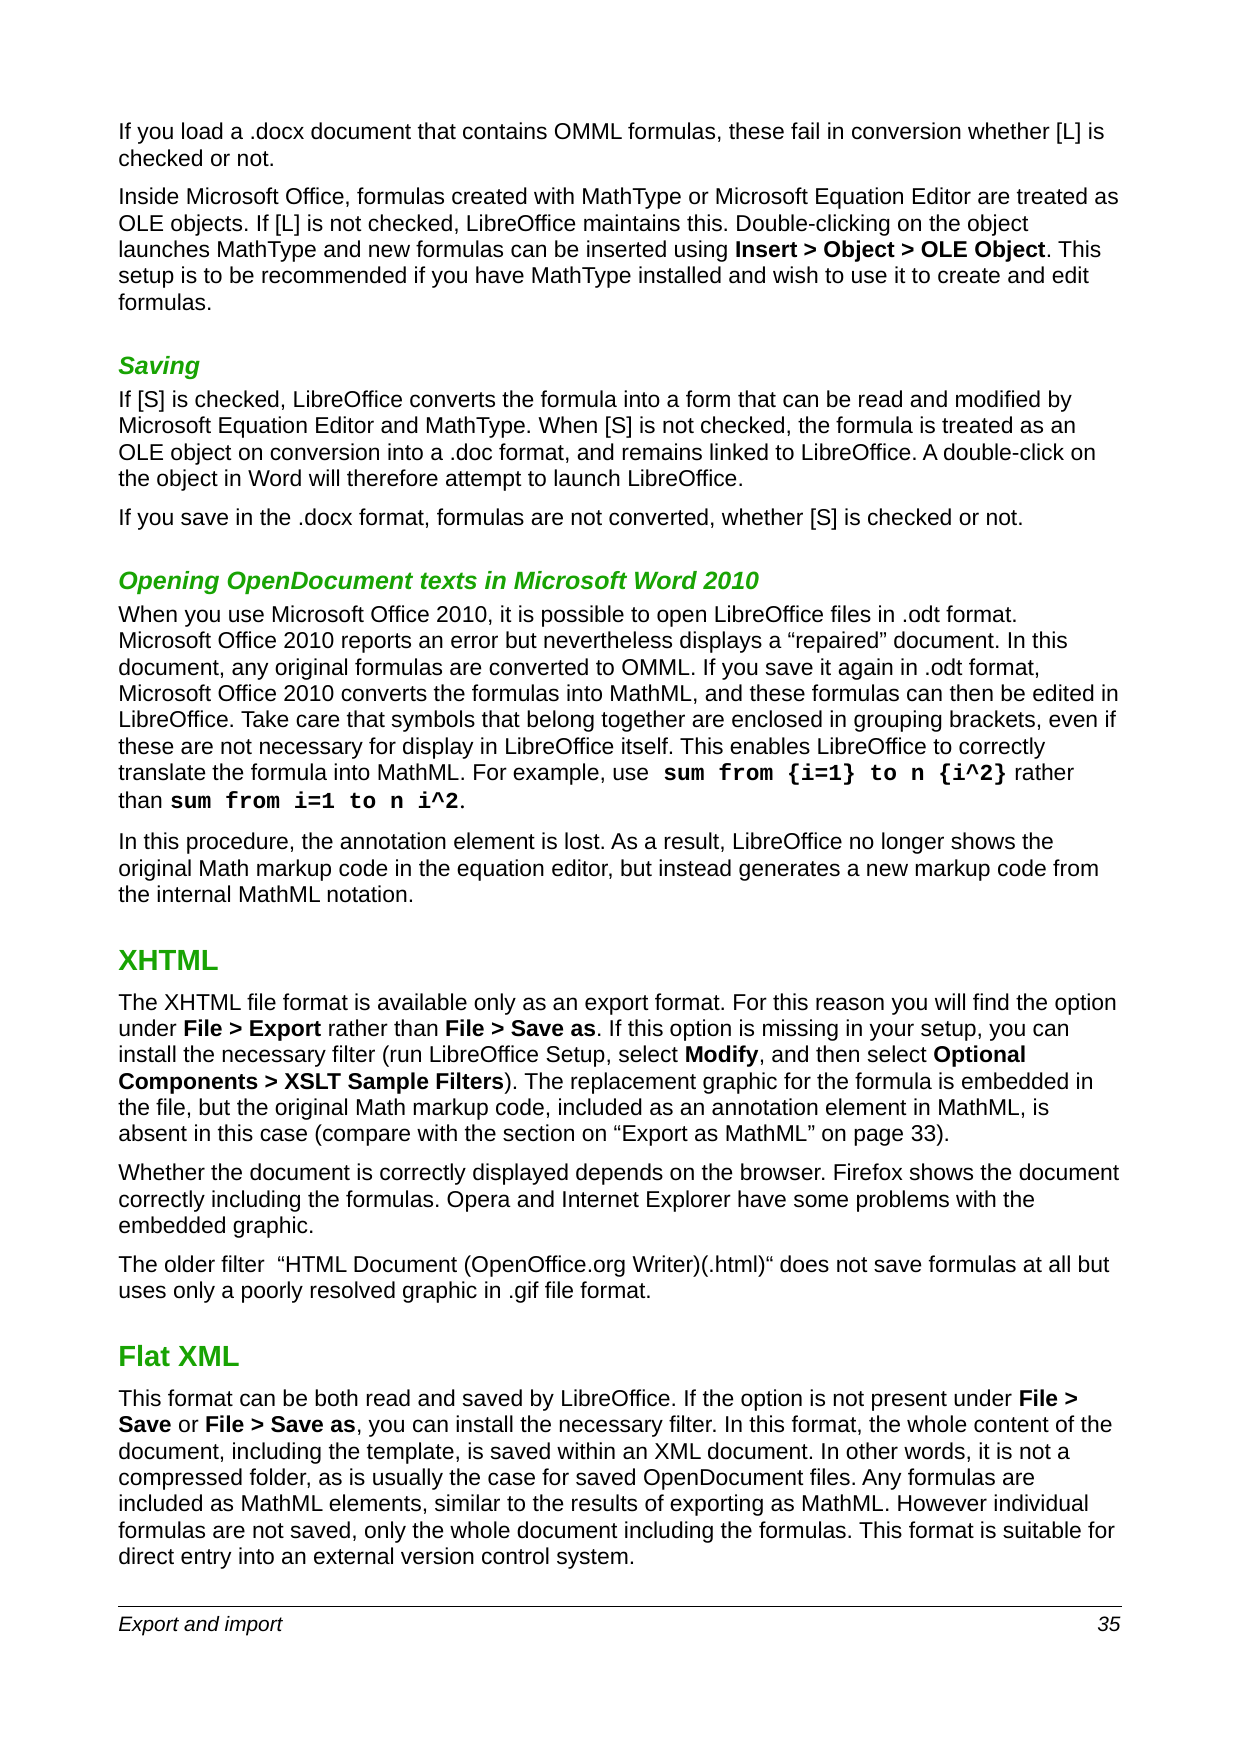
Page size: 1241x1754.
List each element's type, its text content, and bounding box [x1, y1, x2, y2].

text Whether the document is correctly displayed depends on the browser. Firefox shows the document correctly including the formulas. Opera and Internet Explorer have some problems with the embedded graphic. [118, 1159, 1122, 1238]
text If you save in the .docx format, formulas are not converted, whether [S] is checked or not. [118, 504, 1122, 530]
text When you use Microsoft Office 2010, it is possible to open LibreOffice files in .odt format. Microsoft Office 2010 reports an error but nevertheless displays a “repaired” document. In this document, any original formulas are converted to OMML. If you save it again in .odt format, Microsoft Office 2010 converts the formulas into MathML, and these formulas can then be edited in LibreOffice. Take care that symbols that belong together are enclosed in grouping brackets, even if these are not necessary for display in LibreOffice itself. This enables LibreOffice to correctly translate the formula into MathML. For example, use sum from {i=1} to n {i^2} rather than sum from i=1 to n i^2. [118, 601, 1122, 816]
text If [S] is checked, LibreOffice converts the formula into a form that can be read and modified by Microsoft Equation Editor and MathType. When [S] is not checked, the formula is treated as an OLE object on conversion into a .doc format, and remains linked to LibreOffice. A double-click on the object in Word will therefore attempt to launch LibreOffice. [118, 386, 1122, 491]
text The XHTML file format is available only as an export format. For this reason you will find the option under File > Export rather than File > Save as. If this option is missing in your setup, you can install the necessary filter (run LibreOffice Setup, select Modify, and then select Optional Components > XSLT Sample Filters). The replacement graphic for the formula is embedded in the file, but the original Math markup code, included as an annotation element in MathML, is absent in this case (compare with the section on “Export as MathML” on page 33). [118, 989, 1122, 1147]
text In this procedure, the annotation element is lost. As a result, LibreOffice no longer shows the original Math markup code in the equation editor, but instead generates a new markup code from the internal MathML notation. [118, 828, 1122, 907]
text If you load a .docx document that contains OMML formulas, these fail in conversion whether [L] is checked or not. [118, 118, 1122, 171]
text Inside Microsoft Office, formulas created with MathType or Microsoft Equation Editor are treated as OLE objects. If [L] is not checked, LibreOffice maintains this. Double-clicking on the object launches MathType and new formulas can be inserted using Insert > Object > OLE Object. This setup is to be recommended if you have MathType installed and wish to use it to create and edit formulas. [118, 183, 1122, 315]
text The older filter “HTML Document (OpenOffice.org Writer)(.html)“ does not save formulas at all but uses only a poorly resolved graphic in .gif file format. [118, 1251, 1122, 1303]
text This format can be both read and saved by LibreOffice. If the option is not present under File > Save or File > Save as, you can install the necessary filter. In this format, the whole content of the document, including the template, is saved within an XML document. In other words, it is not a compressed folder, as is usually the case for saved OpenDocument files. Any formulas are included as MathML elements, similar to the results of exporting as MathML. However individual formulas are not saved, only the whole document including the formulas. This format is suitable for direct entry into an external version control system. [118, 1385, 1122, 1569]
subtitle XHTML [118, 943, 1122, 976]
subtitle Flat XML [118, 1339, 1122, 1373]
subtitle Saving [118, 351, 1122, 379]
subtitle Opening OpenDocument texts in Microsoft Word 2010 [118, 566, 1122, 594]
